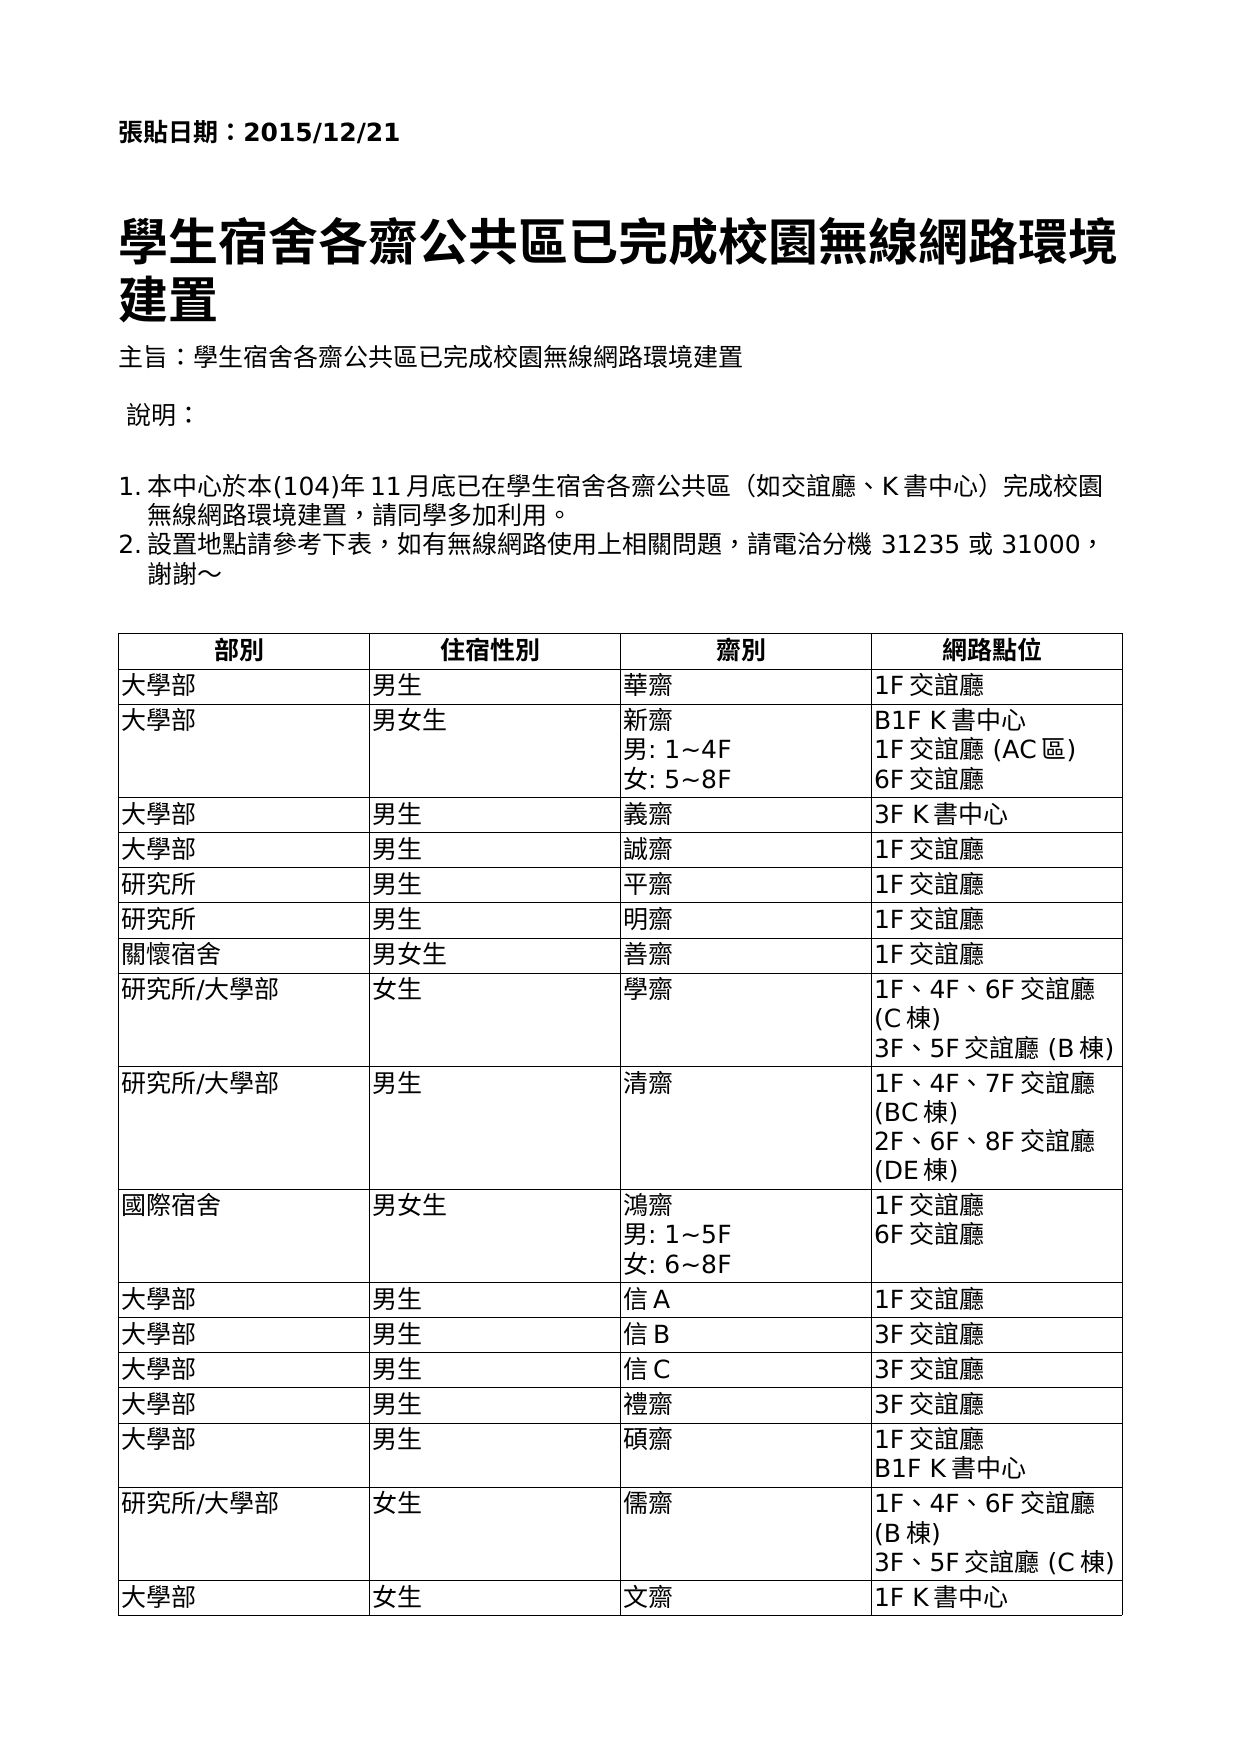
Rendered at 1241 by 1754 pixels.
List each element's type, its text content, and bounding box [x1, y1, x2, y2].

table_cell 1F、4F、6F交誼廳 (C棟) 3F、5F交誼廳 (B棟) [872, 974, 1122, 1066]
table_cell 男生 [370, 1318, 620, 1352]
table_cell 3F交誼廳 [872, 1353, 1122, 1387]
table_cell 善齋 [621, 939, 871, 972]
table_cell B1F K書中心 1F交誼廳 (AC區) 6F交誼廳 [872, 705, 1122, 797]
table_cell 大學部 [119, 1353, 369, 1387]
table_cell 男生 [370, 798, 620, 832]
table_cell 大學部 [119, 1424, 369, 1487]
table_cell 誠齋 [621, 833, 871, 867]
table_cell 3F K書中心 [872, 798, 1122, 832]
table_cell 大學部 [119, 705, 369, 797]
table_cell 義齋 [621, 798, 871, 832]
table_cell 1F交誼廳 [872, 1283, 1122, 1317]
table_cell 3F交誼廳 [872, 1318, 1122, 1352]
table_cell 男生 [370, 868, 620, 902]
table_cell 男女生 [370, 705, 620, 797]
table_cell 學齋 [621, 974, 871, 1066]
table_cell 大學部 [119, 1283, 369, 1317]
list 設置地點請參考下表，如有無線網路使用上相關問題，請電洽分機 31235 或 31000，謝謝～ [118, 531, 1122, 589]
table_cell 新齋 男: 1~4F 女: 5~8F [621, 705, 871, 797]
table_cell 研究所 [119, 903, 369, 937]
table_cell 研究所/大學部 [119, 1067, 369, 1188]
table_cell 禮齋 [621, 1388, 871, 1422]
table_header 部別 [119, 634, 369, 668]
table_cell 研究所 [119, 868, 369, 902]
table_cell 3F交誼廳 [872, 1388, 1122, 1422]
table_cell 研究所/大學部 [119, 1488, 369, 1580]
table_cell 男生 [370, 1353, 620, 1387]
table_cell 信B [621, 1318, 871, 1352]
table_cell 文齋 [621, 1581, 871, 1615]
table_cell 信C [621, 1353, 871, 1387]
table_cell 男生 [370, 1283, 620, 1317]
table_cell 男女生 [370, 939, 620, 972]
subtitle 學生宿舍各齋公共區已完成校園無線網路環境建置 [118, 214, 1122, 330]
table_cell 1F交誼廳 [872, 939, 1122, 972]
table_cell 女生 [370, 1488, 620, 1580]
table_cell 明齋 [621, 903, 871, 937]
table_cell 1F K書中心 [872, 1581, 1122, 1615]
table_cell 大學部 [119, 670, 369, 703]
table_cell 關懷宿舍 [119, 939, 369, 972]
table_cell 1F交誼廳 6F交誼廳 [872, 1190, 1122, 1282]
table_cell 大學部 [119, 798, 369, 832]
table_cell 1F交誼廳 B1F K書中心 [872, 1424, 1122, 1487]
table_header 網路點位 [872, 634, 1122, 668]
table_cell 儒齋 [621, 1488, 871, 1580]
table_cell 男生 [370, 1424, 620, 1487]
table_header 住宿性別 [370, 634, 620, 668]
table_cell 信A [621, 1283, 871, 1317]
table_cell 男女生 [370, 1190, 620, 1282]
table_cell 華齋 [621, 670, 871, 703]
table_cell 大學部 [119, 1318, 369, 1352]
table_cell 女生 [370, 974, 620, 1066]
table_cell 女生 [370, 1581, 620, 1615]
table_cell 1F交誼廳 [872, 868, 1122, 902]
table_cell 鴻齋 男: 1~5F 女: 6~8F [621, 1190, 871, 1282]
table_cell 男生 [370, 670, 620, 703]
text 主旨：學生宿舍各齋公共區已完成校園無線網路環境建置 說明： [118, 343, 1122, 430]
table_cell 1F交誼廳 [872, 903, 1122, 937]
list 本中心於本(104)年11月底已在學生宿舍各齋公共區（如交誼廳、K書中心）完成校園無線網路環境建置，請同學多加利用。 [118, 472, 1122, 531]
table_cell 男生 [370, 1067, 620, 1188]
table_cell 男生 [370, 833, 620, 867]
table_cell 大學部 [119, 1388, 369, 1422]
table_header 齋別 [621, 634, 871, 668]
table_cell 碩齋 [621, 1424, 871, 1487]
table_cell 大學部 [119, 833, 369, 867]
table_cell 研究所/大學部 [119, 974, 369, 1066]
table_cell 平齋 [621, 868, 871, 902]
table_cell 男生 [370, 903, 620, 937]
table_cell 1F、4F、6F交誼廳 (B棟) 3F、5F交誼廳 (C棟) [872, 1488, 1122, 1580]
table_cell 1F交誼廳 [872, 670, 1122, 703]
table_cell 1F、4F、7F交誼廳 (BC棟) 2F、6F、8F交誼廳 (DE棟) [872, 1067, 1122, 1188]
table_cell 清齋 [621, 1067, 871, 1188]
text 張貼日期：2015/12/21 [118, 118, 1122, 176]
table_cell 大學部 [119, 1581, 369, 1615]
table_cell 國際宿舍 [119, 1190, 369, 1282]
table_cell 男生 [370, 1388, 620, 1422]
table_cell 1F交誼廳 [872, 833, 1122, 867]
